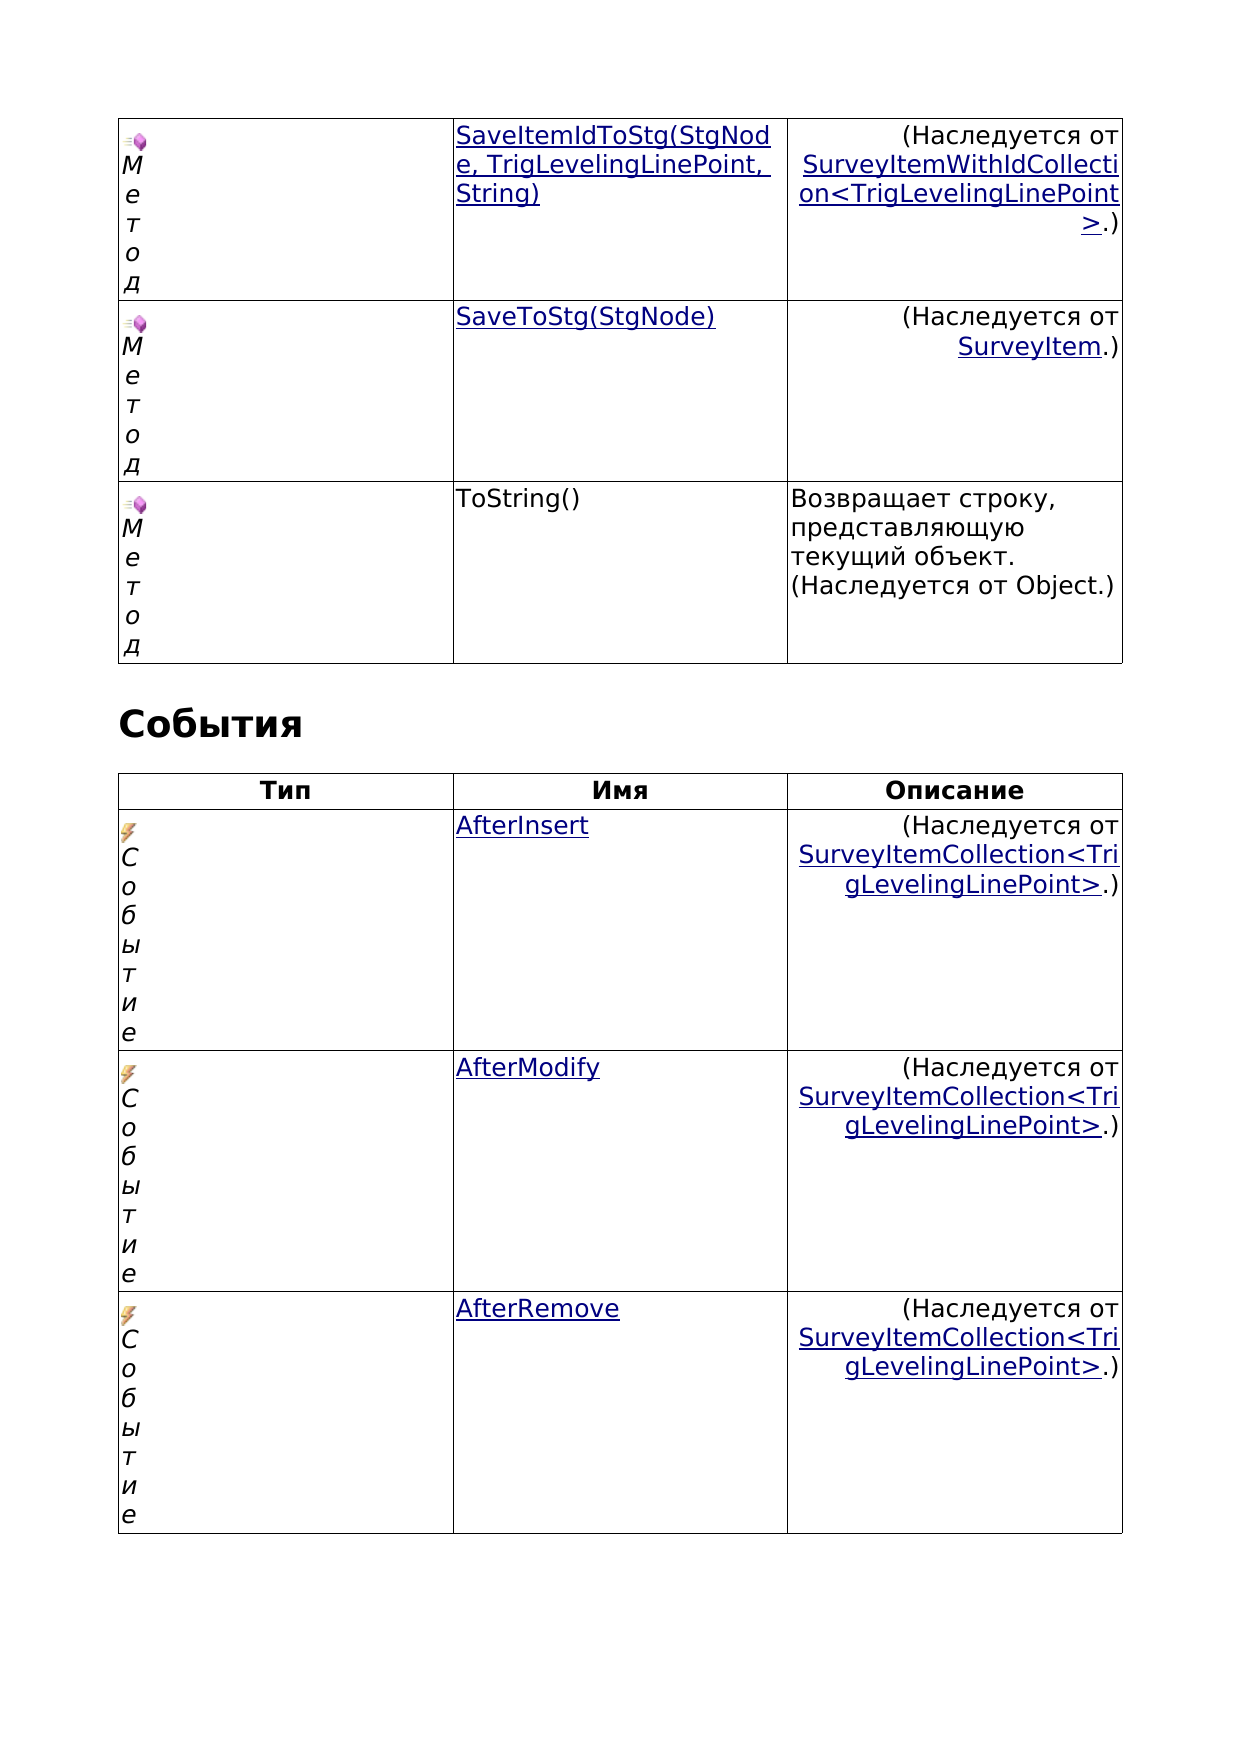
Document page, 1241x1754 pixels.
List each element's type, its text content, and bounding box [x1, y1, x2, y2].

picture [121, 1306, 137, 1326]
picture [121, 1065, 137, 1084]
table_header Тип [119, 774, 453, 808]
picture [121, 133, 147, 151]
table_cell [119, 482, 453, 662]
table_header Имя [454, 774, 787, 808]
picture [121, 823, 137, 843]
table_cell SaveItemIdToStg(StgNode, TrigLevelingLinePoint, String) [454, 119, 787, 299]
table_header Описание [788, 774, 1122, 808]
table_cell (Наследуется от SurveyItemCollection<TrigLevelingLinePoint>.) [788, 810, 1122, 1050]
subtitle События [118, 702, 1122, 746]
table_cell AfterRemove [454, 1292, 787, 1532]
table_cell Возвращает строку, представляющую текущий объект. (Наследуется от Object.) [788, 482, 1122, 662]
table_cell (Наследуется от SurveyItem.) [788, 301, 1122, 481]
picture [121, 496, 147, 514]
table_cell [119, 810, 453, 1050]
table_cell (Наследуется от SurveyItemCollection<TrigLevelingLinePoint>.) [788, 1051, 1122, 1291]
table_cell [119, 1051, 453, 1291]
table_cell [119, 119, 453, 299]
table_cell (Наследуется от SurveyItemWithIdCollection<TrigLevelingLinePoint>.) [788, 119, 1122, 299]
picture [121, 315, 147, 333]
table_cell AfterInsert [454, 810, 787, 1050]
table_cell AfterModify [454, 1051, 787, 1291]
table_cell SaveToStg(StgNode) [454, 301, 787, 481]
table_cell ToString() [454, 482, 787, 662]
table_cell [119, 1292, 453, 1532]
table_cell [119, 301, 453, 481]
table_cell (Наследуется от SurveyItemCollection<TrigLevelingLinePoint>.) [788, 1292, 1122, 1532]
